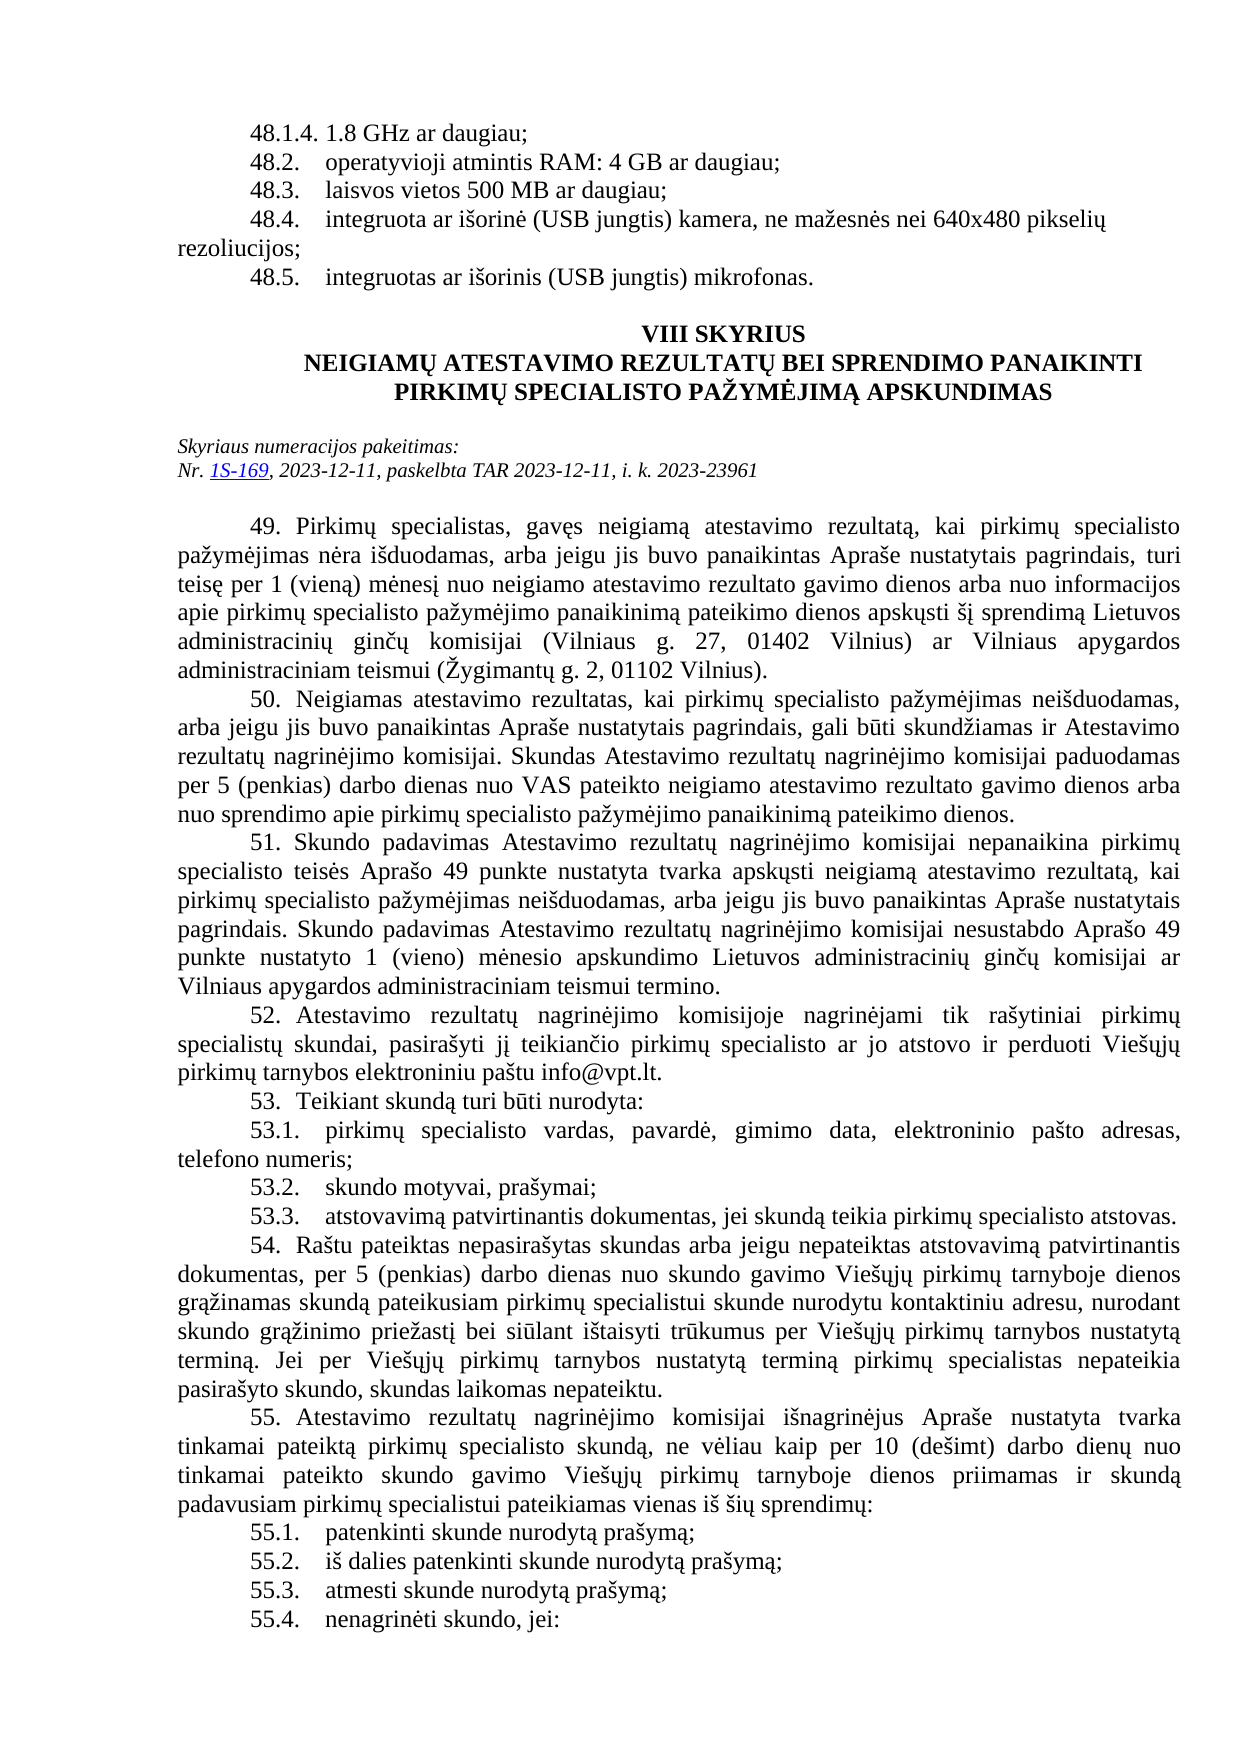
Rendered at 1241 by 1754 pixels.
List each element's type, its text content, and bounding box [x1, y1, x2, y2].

text 48.5. integruotas ar išorinis (USB jungtis) mikrofonas. [177, 262, 1181, 291]
text 48.1.4. 1.8 GHz ar daugiau; [177, 118, 1181, 147]
text 52. Atestavimo rezultatų nagrinėjimo komisijoje nagrinėjami tik rašytiniai pirkimų specialistų skundai, pasirašyti jį teikiančio pirkimų specialisto ar jo atstovo ir perduoti Viešųjų pirkimų tarnybos elektroniniu paštu info@vpt.lt. [177, 1000, 1181, 1086]
text 55.3. atmesti skunde nurodytą prašymą; [177, 1575, 1181, 1604]
text VIII SKYRIUS [266, 319, 1181, 348]
text 48.4. integruota ar išorinė (USB jungtis) kamera, ne mažesnės nei 640x480 pikselių rezoliucijos; [177, 204, 1181, 262]
text Nr. 1S-169, 2023-12-11, paskelbta TAR 2023-12-11, i. k. 2023-23961 [177, 458, 1181, 482]
text 49. Pirkimų specialistas, gavęs neigiamą atestavimo rezultatą, kai pirkimų specialisto pažymėjimas nėra išduodamas, arba jeigu jis buvo panaikintas Apraše nustatytais pagrindais, turi teisę per 1 (vieną) mėnesį nuo neigiamo atestavimo rezultato gavimo dienos arba nuo informacijos apie pirkimų specialisto pažymėjimo panaikinimą pateikimo dienos apskųsti šį sprendimą Lietuvos administracinių ginčų komisijai (Vilniaus g. 27, 01402 Vilnius) ar Vilniaus apygardos administraciniam teismui (Žygimantų g. 2, 01102 Vilnius). [177, 511, 1181, 684]
text 53.1. pirkimų specialisto vardas, pavardė, gimimo data, elektroninio pašto adresas, telefono numeris; [177, 1115, 1181, 1172]
text 48.3. laisvos vietos 500 MB ar daugiau; [177, 176, 1181, 204]
text 53.3. atstovavimą patvirtinantis dokumentas, jei skundą teikia pirkimų specialisto atstovas. [177, 1201, 1181, 1230]
text NEIGIAMŲ ATESTAVIMO REZULTATŲ BEI SPRENDIMO PANAIKINTI PIRKIMŲ SPECIALISTO PAŽYMĖJIMĄ APSKUNDIMAS [266, 348, 1181, 406]
text 50. Neigiamas atestavimo rezultatas, kai pirkimų specialisto pažymėjimas neišduodamas, arba jeigu jis buvo panaikintas Apraše nustatytais pagrindais, gali būti skundžiamas ir Atestavimo rezultatų nagrinėjimo komisijai. Skundas Atestavimo rezultatų nagrinėjimo komisijai paduodamas per 5 (penkias) darbo dienas nuo VAS pateikto neigiamo atestavimo rezultato gavimo dienos arba nuo sprendimo apie pirkimų specialisto pažymėjimo panaikinimą pateikimo dienos. [177, 684, 1181, 827]
text 48.2. operatyvioji atmintis RAM: 4 GB ar daugiau; [177, 147, 1181, 176]
text 53.2. skundo motyvai, prašymai; [177, 1172, 1181, 1201]
text 51. Skundo padavimas Atestavimo rezultatų nagrinėjimo komisijai nepanaikina pirkimų specialisto teisės Aprašo 49 punkte nustatyta tvarka apskųsti neigiamą atestavimo rezultatą, kai pirkimų specialisto pažymėjimas neišduodamas, arba jeigu jis buvo panaikintas Apraše nustatytais pagrindais. Skundo padavimas Atestavimo rezultatų nagrinėjimo komisijai nesustabdo Aprašo 49 punkte nustatyto 1 (vieno) mėnesio apskundimo Lietuvos administracinių ginčų komisijai ar Vilniaus apygardos administraciniam teismui termino. [177, 827, 1181, 1000]
text 53. Teikiant skundą turi būti nurodyta: [177, 1086, 1181, 1115]
text Skyriaus numeracijos pakeitimas: [177, 434, 1181, 458]
text 55.4. nenagrinėti skundo, jei: [177, 1604, 1181, 1632]
text 55. Atestavimo rezultatų nagrinėjimo komisijai išnagrinėjus Apraše nustatyta tvarka tinkamai pateiktą pirkimų specialisto skundą, ne vėliau kaip per 10 (dešimt) darbo dienų nuo tinkamai pateikto skundo gavimo Viešųjų pirkimų tarnyboje dienos priimamas ir skundą padavusiam pirkimų specialistui pateikiamas vienas iš šių sprendimų: [177, 1402, 1181, 1517]
text 54. Raštu pateiktas nepasirašytas skundas arba jeigu nepateiktas atstovavimą patvirtinantis dokumentas, per 5 (penkias) darbo dienas nuo skundo gavimo Viešųjų pirkimų tarnyboje dienos grąžinamas skundą pateikusiam pirkimų specialistui skunde nurodytu kontaktiniu adresu, nurodant skundo grąžinimo priežastį bei siūlant ištaisyti trūkumus per Viešųjų pirkimų tarnybos nustatytą terminą. Jei per Viešųjų pirkimų tarnybos nustatytą terminą pirkimų specialistas nepateikia pasirašyto skundo, skundas laikomas nepateiktu. [177, 1230, 1181, 1402]
text 55.1. patenkinti skunde nurodytą prašymą; [177, 1517, 1181, 1546]
text 55.2. iš dalies patenkinti skunde nurodytą prašymą; [177, 1546, 1181, 1575]
